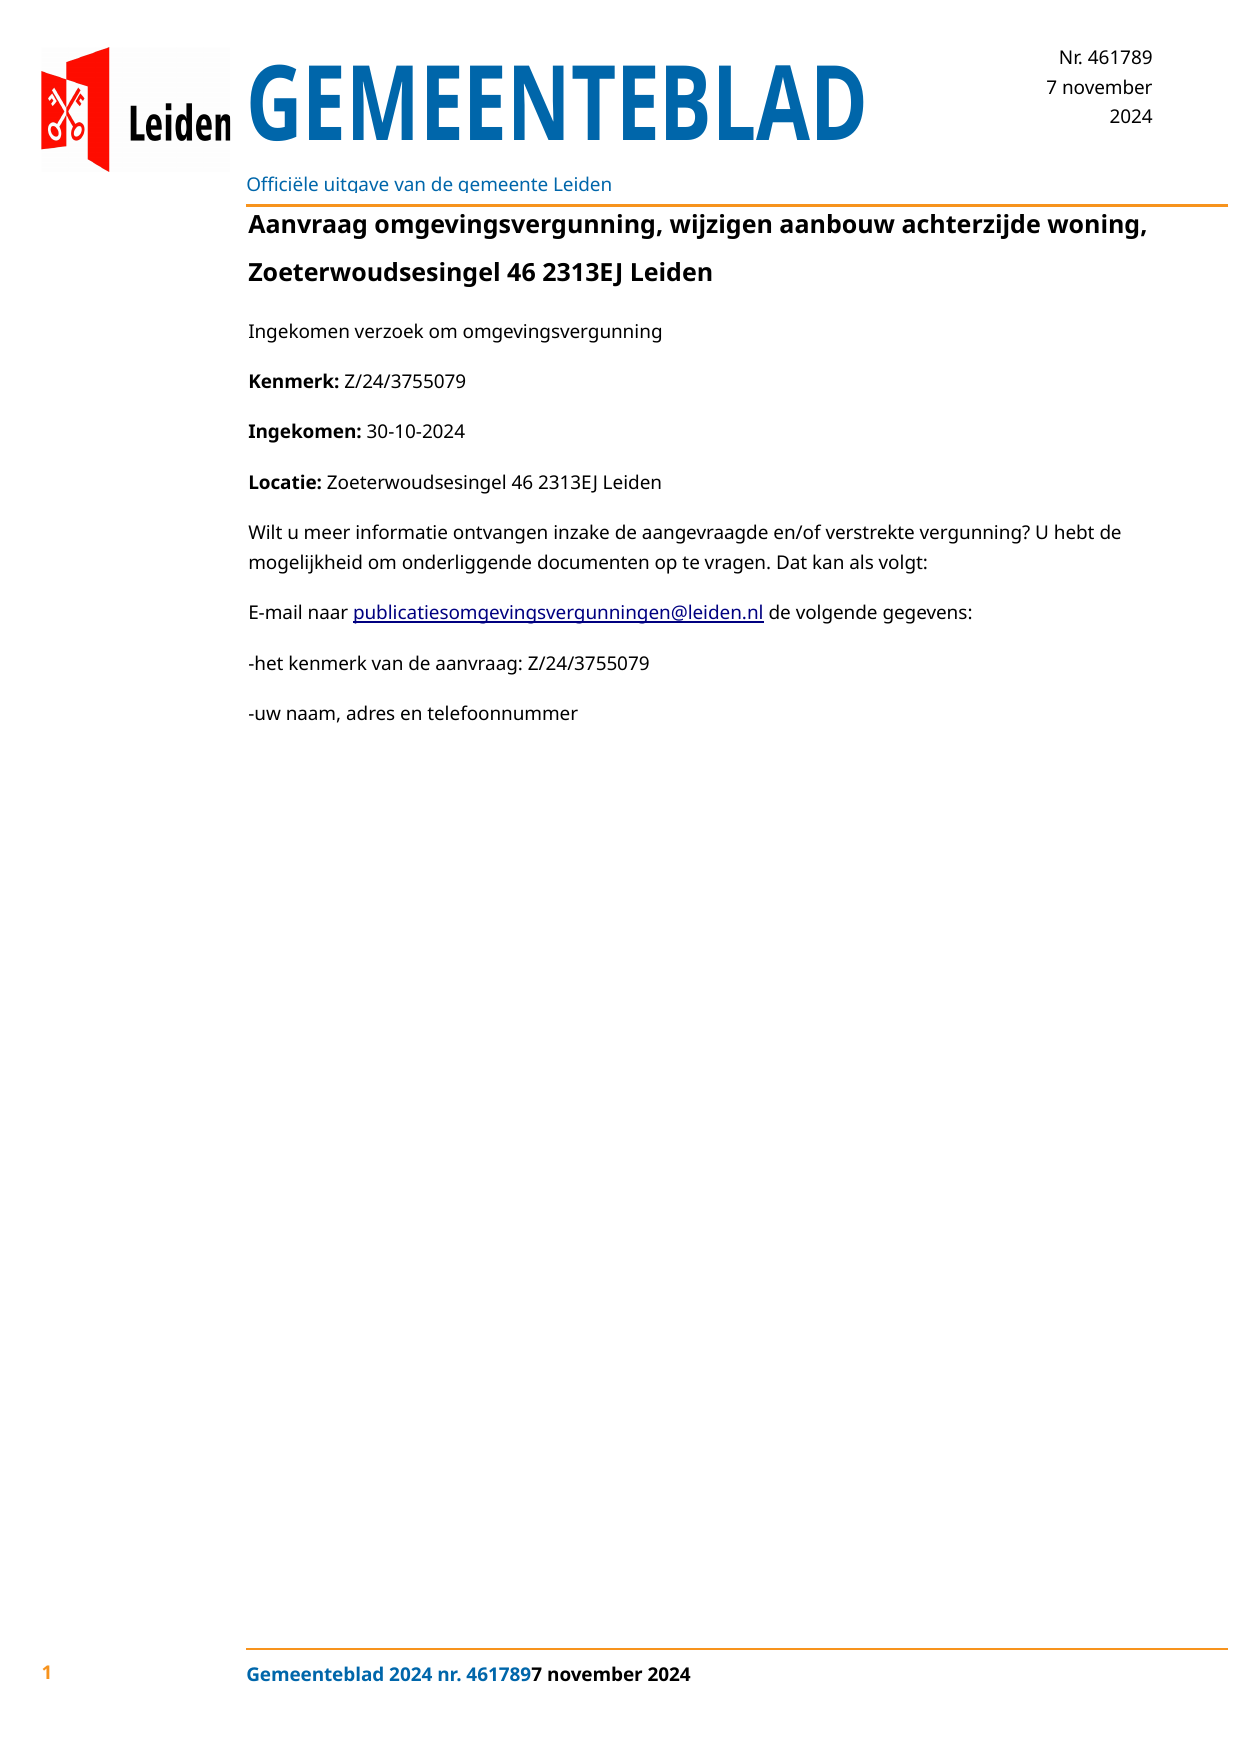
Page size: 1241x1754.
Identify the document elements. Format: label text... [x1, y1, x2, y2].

text -uw naam, adres en telefoonnummer [248, 700, 1152, 726]
text Ingekomen: 30-10-2024 [248, 419, 1152, 444]
text Wilt u meer informatie ontvangen inzake de aangevraagde en/of verstrekte vergunning? U hebt de mogelijkheid om onderliggende documenten op te vragen. Dat kan als volgt: [248, 519, 1152, 575]
text Ingekomen verzoek om omgevingsvergunning [248, 318, 1152, 344]
text Locatie: Zoeterwoudsesingel 46 2313EJ Leiden [248, 469, 1152, 495]
text Aanvraag omgevingsvergunning, wijzigen aanbouw achterzijde woning, Zoeterwoudsesingel 46 2313EJ Leiden [248, 207, 1152, 288]
text -het kenmerk van de aanvraag: Z/24/3755079 [248, 650, 1152, 676]
text E-mail naar publicatiesomgevingsvergunningen@leiden.nl de volgende gegevens: [248, 599, 1152, 625]
text Kenmerk: Z/24/3755079 [248, 368, 1152, 394]
picture [41, 47, 231, 172]
